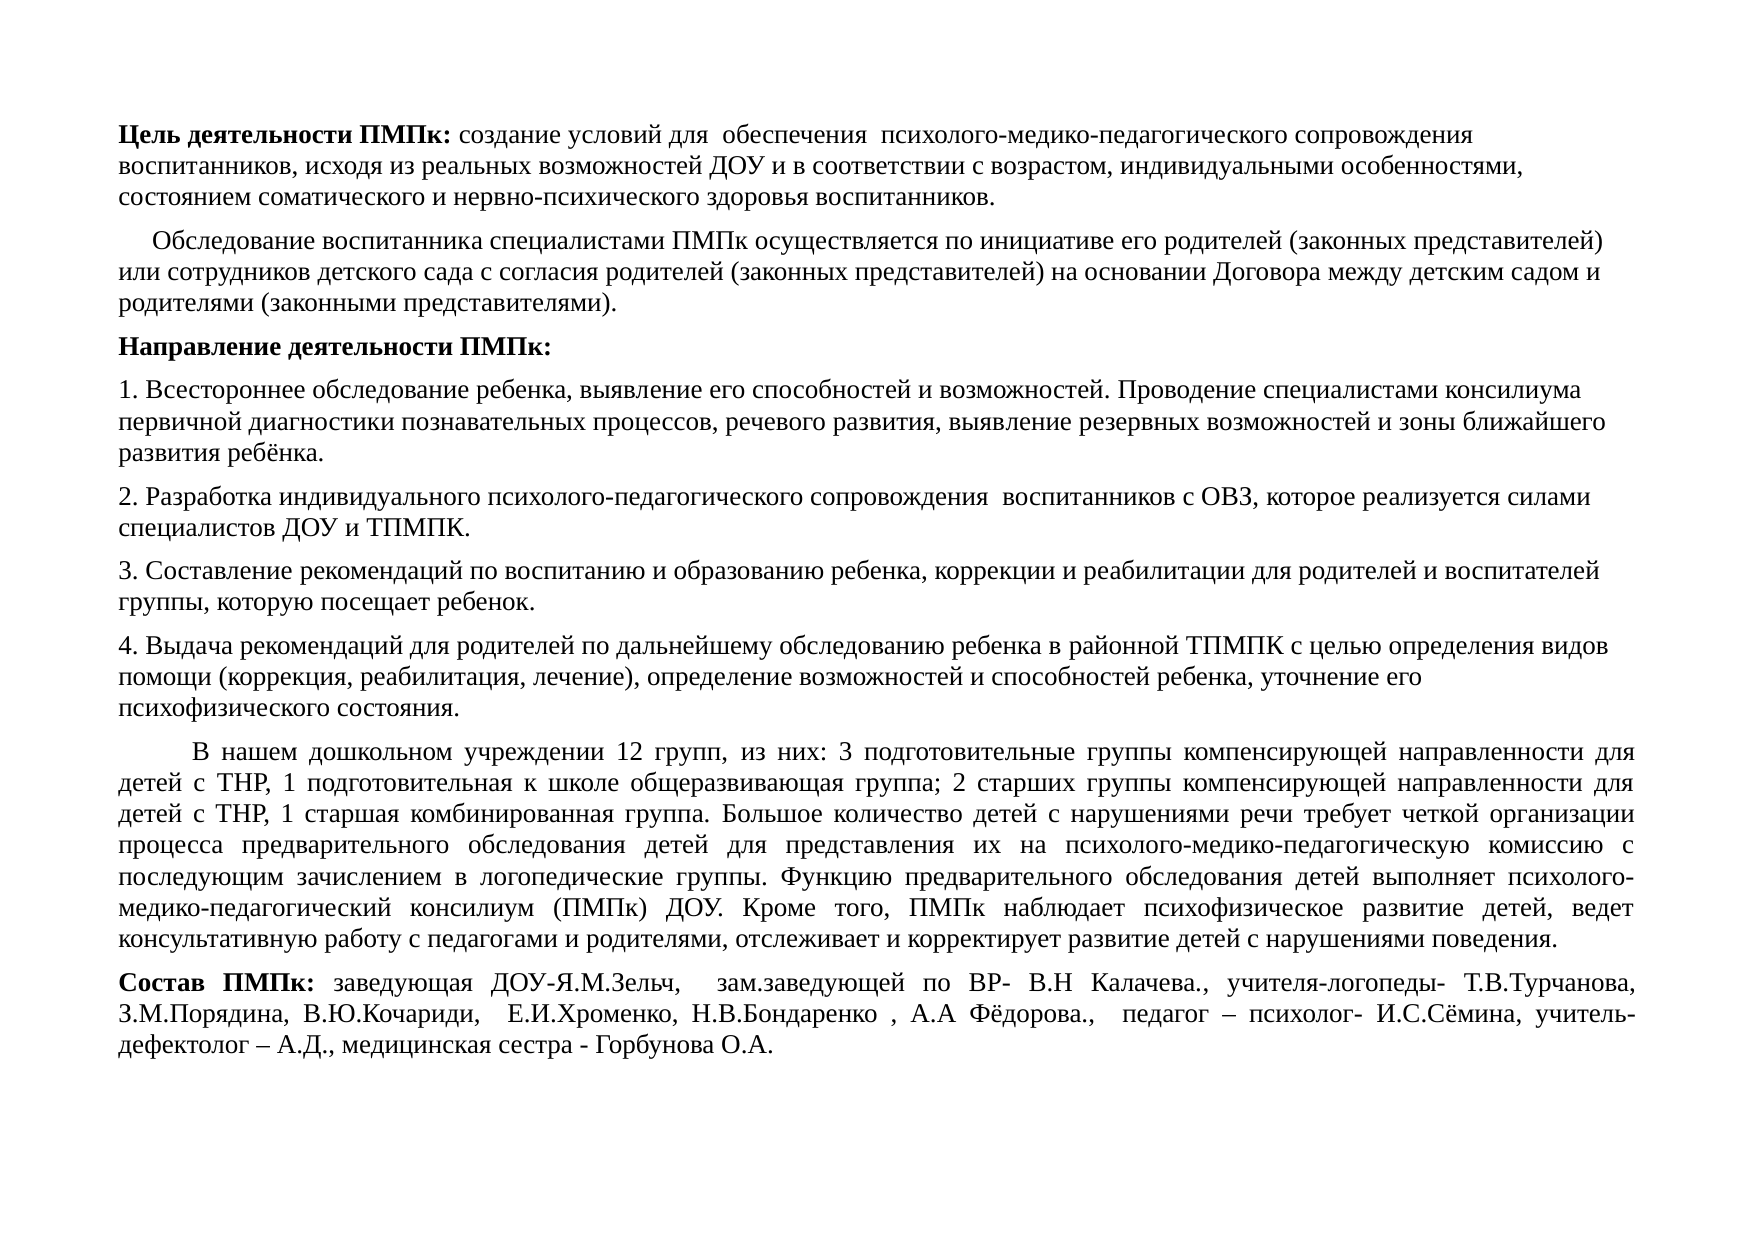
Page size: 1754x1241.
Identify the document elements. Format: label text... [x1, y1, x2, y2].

text 2. Разработка индивидуального психолого-педагогического сопровождения воспитанников с ОВЗ, которое реализуется силами специалистов ДОУ и ТПМПК. [118, 479, 1636, 542]
text 4. Выдача рекомендаций для родителей по дальнейшему обследованию ребенка в районной ТПМПК с целью определения видов помощи (коррекция, реабилитация, лечение), определение возможностей и способностей ребенка, уточнение его психофизического состояния. [118, 629, 1636, 723]
text В нашем дошкольном учреждении 12 групп, из них: 3 подготовительные группы компенсирующей направленности для детей с ТНР, 1 подготовительная к школе общеразвивающая группа; 2 старших группы компенсирующей направленности для детей с ТНР, 1 старшая комбинированная группа. Большое количество детей с нарушениями речи требует четкой организации процесса предварительного обследования детей для представления их на психолого-медико-педагогическую комиссию с последующим зачислением в логопедические группы. Функцию предварительного обследования детей выполняет психолого-медико-педагогический консилиум (ПМПк) ДОУ. Кроме того, ПМПк наблюдает психофизическое развитие детей, ведет консультативную работу с педагогами и родителями, отслеживает и корректирует развитие детей с нарушениями поведения. [118, 735, 1636, 953]
text 3. Составление рекомендаций по воспитанию и образованию ребенка, коррекции и реабилитации для родителей и воспитателей группы, которую посещает ребенок. [118, 554, 1636, 617]
text Состав ПМПк: заведующая ДОУ-Я.М.Зельч, зам.заведующей по ВР- В.Н Калачева., учителя-логопеды- Т.В.Турчанова, З.М.Порядина, В.Ю.Кочариди, Е.И.Хроменко, Н.В.Бондаренко , А.А Фёдорова., педагог – психолог- И.С.Сёмина, учитель-дефектолог – А.Д., медицинская сестра - Горбунова О.А. [118, 966, 1636, 1059]
text 1. Всестороннее обследование ребенка, выявление его способностей и возможностей. Проводение специалистами консилиума первичной диагностики познавательных процессов, речевого развития, выявление резервных возможностей и зоны ближайшего развития ребёнка. [118, 374, 1636, 467]
text Цель деятельности ПМПк: создание условий для обеспечения психолого-медико-педагогического сопровождения воспитанников, исходя из реальных возможностей ДОУ и в соответствии с возрастом, индивидуальными особенностями, состоянием соматического и нервно-психического здоровья воспитанников. [118, 118, 1636, 212]
text Обследование воспитанника специалистами ПМПк осуществляется по инициативе его родителей (законных представителей) или сотрудников детского сада с согласия родителей (законных представителей) на основании Договора между детским садом и родителями (законными представителями). [118, 224, 1636, 317]
text Направление деятельности ПМПк: [118, 330, 1636, 361]
